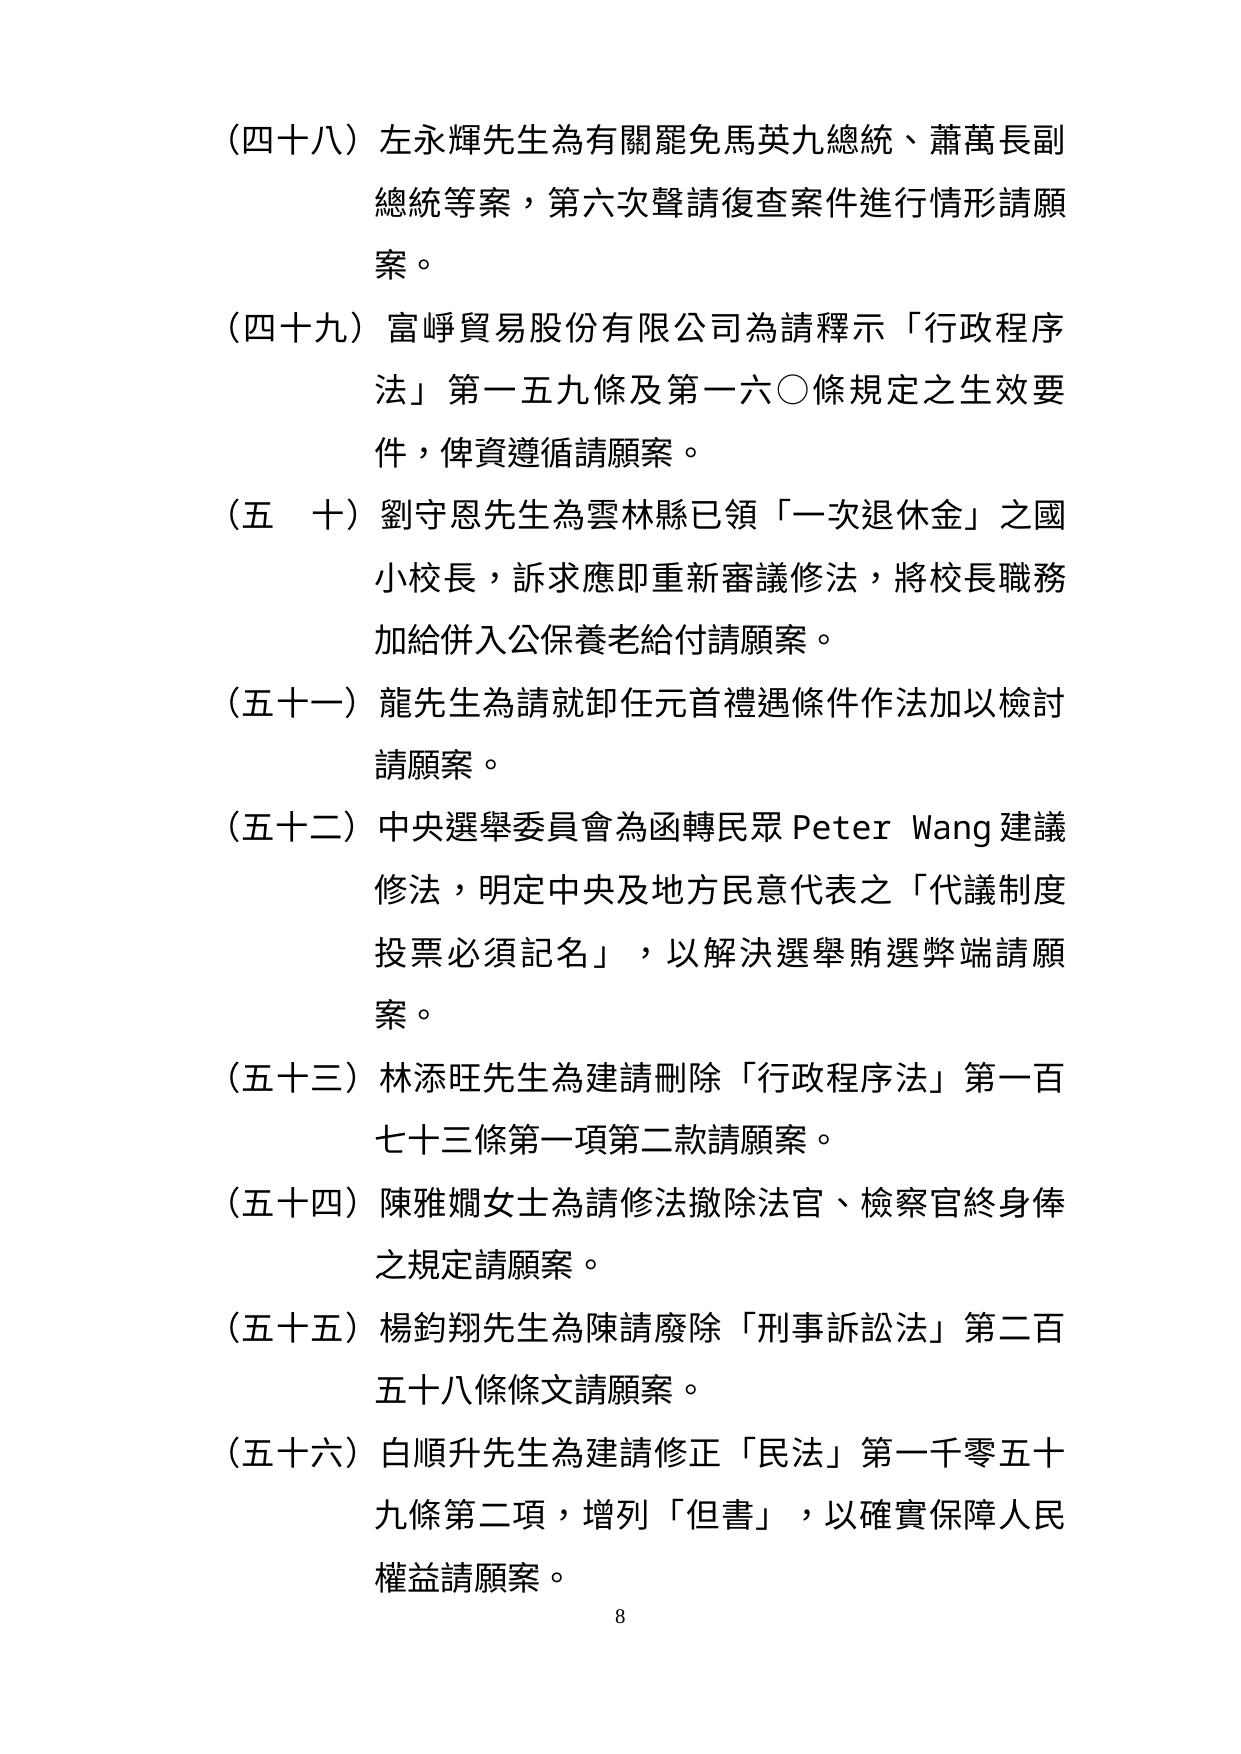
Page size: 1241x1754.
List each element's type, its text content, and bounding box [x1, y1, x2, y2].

table_cell （五十四）陳雅嫺女士為請修法撤除法官、檢察官終身俸之規定請願案。 [163, 1159, 1078, 1284]
table_cell （四十八）左永輝先生為有關罷免馬英九總統、蕭萬長副總統等案，第六次聲請復查案件進行情形請願案。 [163, 96, 1078, 284]
table_cell （五十六）白順升先生為建請修正「民法」第一千零五十九條第二項，增列「但書」，以確實保障人民權益請願案。 [163, 1409, 1078, 1596]
table_cell （四十九）富崢貿易股份有限公司為請釋示「行政程序法」第一五九條及第一六○條規定之生效要件，俾資遵循請願案。 [163, 284, 1078, 471]
table_cell （五 十）劉守恩先生為雲林縣已領「一次退休金」之國小校長，訴求應即重新審議修法，將校長職務加給併入公保養老給付請願案。 [163, 471, 1078, 659]
table_cell （五十五）楊鈞翔先生為陳請廢除「刑事訴訟法」第二百五十八條條文請願案。 [163, 1284, 1078, 1409]
table_cell （五十二）中央選舉委員會為函轉民眾Peter Wang建議修法，明定中央及地方民意代表之「代議制度投票必須記名」，以解決選舉賄選弊端請願案。 [163, 784, 1078, 1034]
table_cell （五十三）林添旺先生為建請刪除「行政程序法」第一百七十三條第一項第二款請願案。 [163, 1034, 1078, 1159]
table_cell （五十一）龍先生為請就卸任元首禮遇條件作法加以檢討請願案。 [163, 659, 1078, 784]
